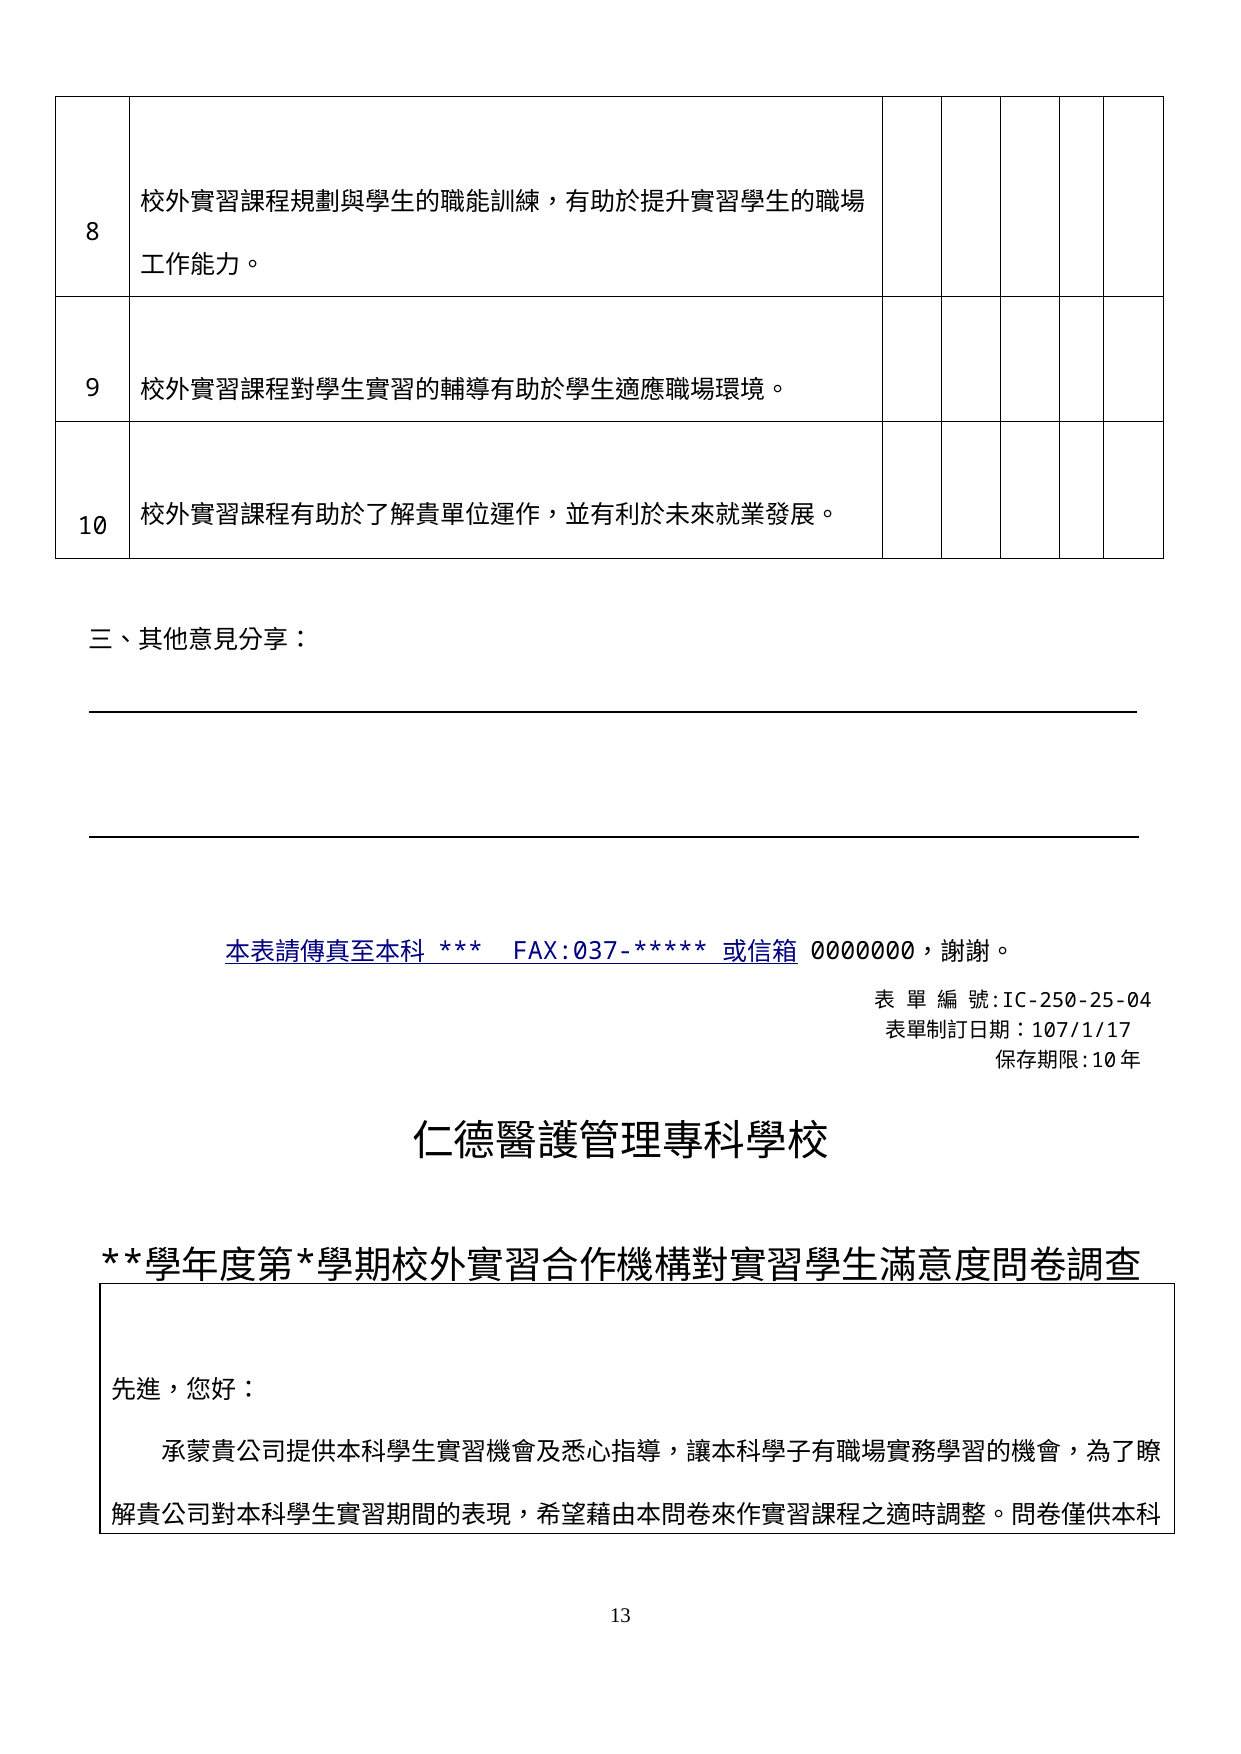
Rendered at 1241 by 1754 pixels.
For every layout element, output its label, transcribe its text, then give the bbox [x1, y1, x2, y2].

table_cell [883, 422, 941, 558]
table_cell [942, 97, 1000, 296]
table_cell [1001, 97, 1059, 296]
table_cell [883, 97, 941, 296]
table_cell [1060, 97, 1103, 296]
table_cell [1104, 422, 1163, 558]
table_cell [883, 297, 941, 421]
table_cell 8 [56, 97, 129, 296]
table_cell [1060, 297, 1103, 421]
table_cell 10 [56, 422, 129, 558]
text 表 單 編 號:IC-250-25-04 [89, 983, 1152, 1013]
text **學年度第*學期校外實習合作機構對實習學生滿意度問卷調查 [89, 1221, 1152, 1283]
table_cell 9 [56, 297, 129, 421]
subtitle 仁德醫護管理專科學校 [89, 1096, 1152, 1158]
text 保存期限:10年 [89, 1044, 1152, 1074]
table_cell [1104, 97, 1163, 296]
table_header 先進，您好： 承蒙貴公司提供本科學生實習機會及悉心指導，讓本科學子有職場實務學習的機會，為了瞭解貴公司對本科學生實習期間的表現，希望藉由本問卷來作實習課程之適時調整。問卷僅供本科 [101, 1284, 1174, 1533]
table_cell [942, 422, 1000, 558]
text 表單制訂日期：107/1/17 [89, 1013, 1131, 1044]
table_cell 校外實習課程規劃與學生的職能訓練，有助於提升實習學生的職場工作能力。 [130, 97, 882, 296]
table_cell [1060, 422, 1103, 558]
table_cell 校外實習課程有助於了解貴單位運作，並有利於未來就業發展。 [130, 422, 882, 558]
table_cell 校外實習課程對學生實習的輔導有助於學生適應職場環境。 [130, 297, 882, 421]
table_cell [942, 297, 1000, 421]
table_cell [1001, 297, 1059, 421]
table_cell [1104, 297, 1163, 421]
table_cell [1001, 422, 1059, 558]
text 三、其他意見分享： [89, 596, 1152, 658]
text 本表請傳真至本科 *** FAX:037-***** 或信箱 0000000，謝謝。 [89, 908, 1152, 971]
